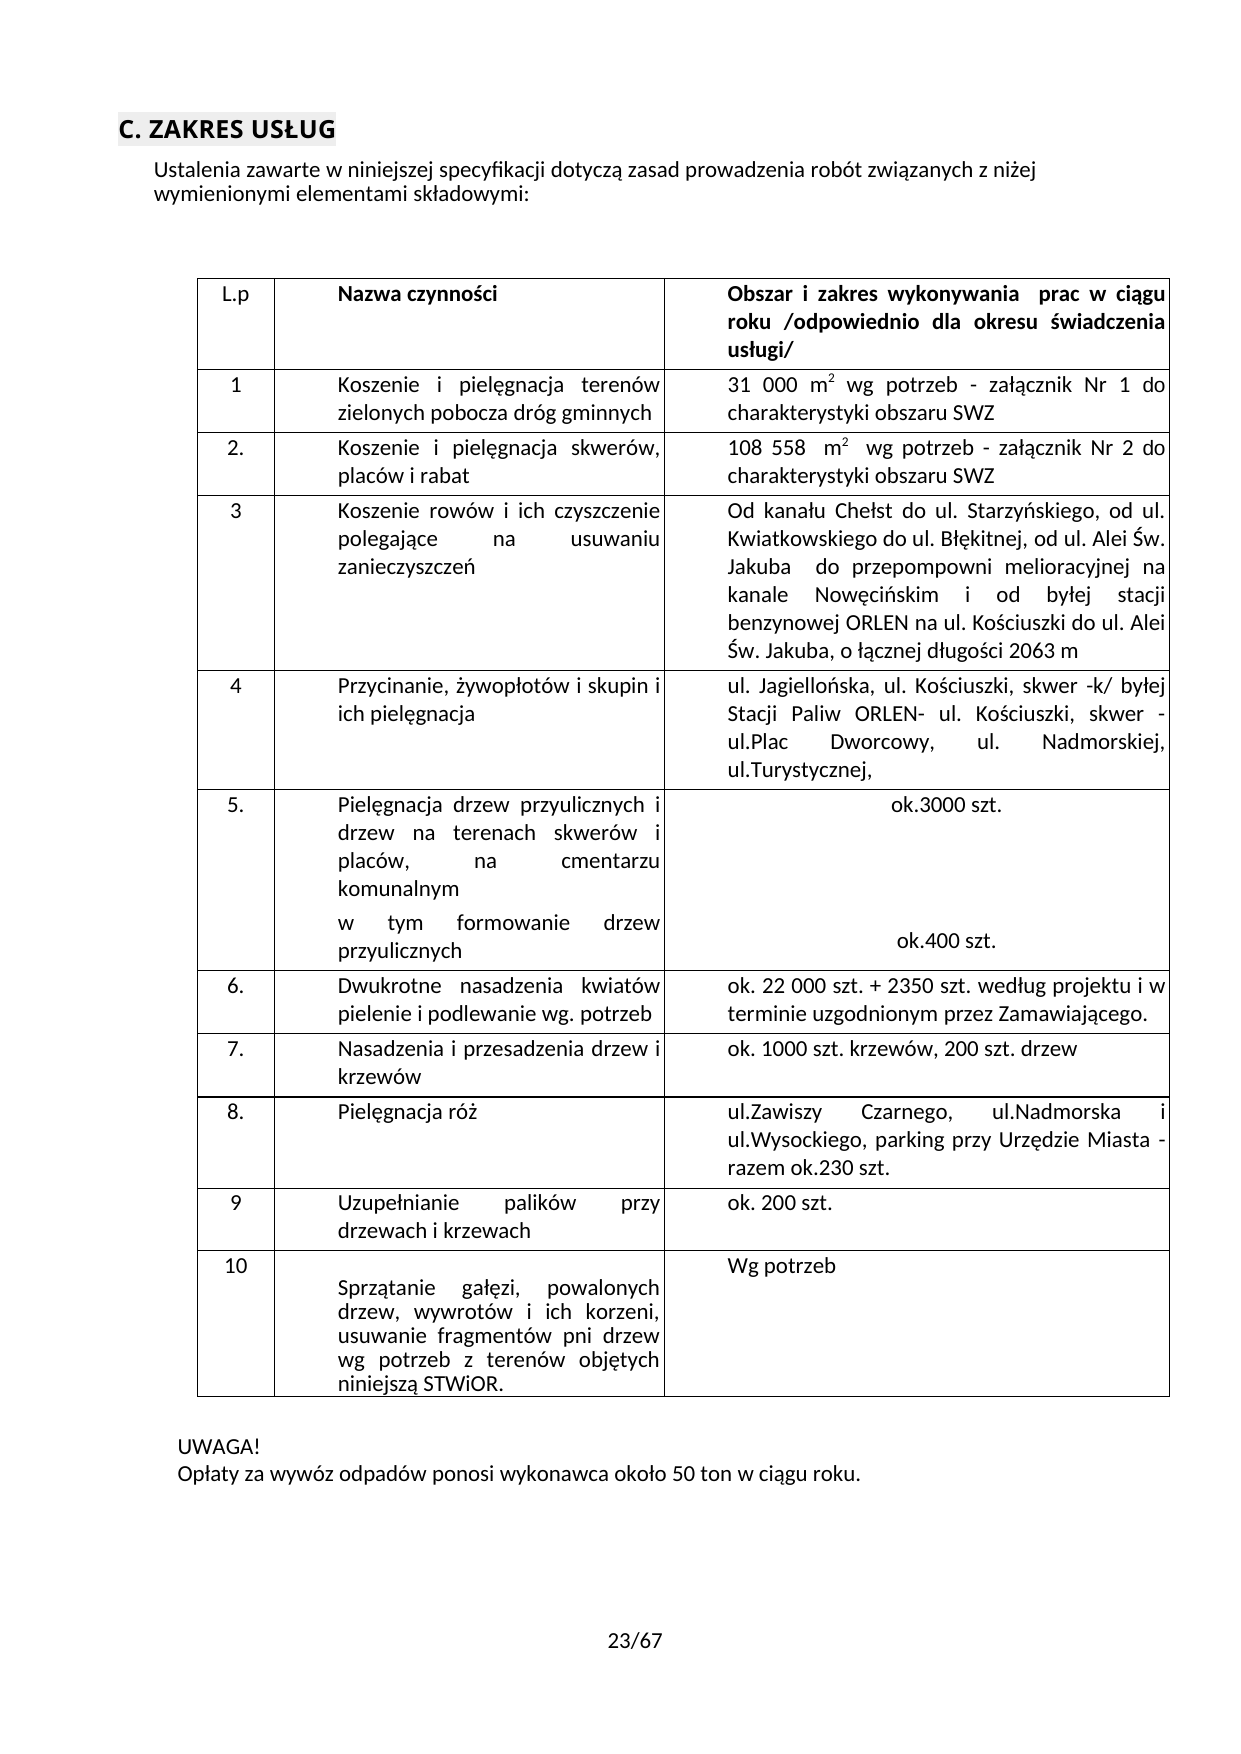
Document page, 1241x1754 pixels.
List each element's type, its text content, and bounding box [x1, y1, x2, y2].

table_cell Pielęgnacja drzew przyulicznych i drzew na terenach skwerów i placów, na cmentarzu komunalnym w tym formowanie drzew przyulicznych [275, 790, 664, 970]
table_cell 4 [198, 671, 274, 789]
table_cell Wg potrzeb [665, 1251, 1169, 1396]
table_cell 9 [198, 1189, 274, 1250]
list Ustalenia zawarte w niniejszej specyfikacji dotyczą zasad prowadzenia robót związanych z niżej wymienionymi elementami składowymi: [118, 158, 1152, 206]
table_cell Koszenie rowów i ich czyszczenie polegające na usuwaniu zanieczyszczeń [275, 496, 664, 670]
table_cell Uzupełnianie palików przy drzewach i krzewach [275, 1189, 664, 1250]
table_cell 2. [198, 433, 274, 495]
subtitle C. ZAKRES USŁUG [336, 112, 1152, 146]
table_cell ok. 1000 szt. krzewów, 200 szt. drzew [665, 1034, 1169, 1096]
table_cell Sprzątanie gałęzi, powalonych drzew, wywrotów i ich korzeni, usuwanie fragmentów pni drzew wg potrzeb z terenów objętych niniejszą STWiOR. [275, 1251, 664, 1396]
table_cell Od kanału Chełst do ul. Starzyńskiego, od ul. Kwiatkowskiego do ul. Błękitnej, od ul. Alei Św. Jakuba do przepompowni melioracyjnej na kanale Nowęcińskim i od byłej stacji benzynowej ORLEN na ul. Kościuszki do ul. Alei Św. Jakuba, o łącznej długości 2063 m [665, 496, 1169, 670]
table_cell Dwukrotne nasadzenia kwiatów pielenie i podlewanie wg. potrzeb [275, 971, 664, 1033]
table_header Nazwa czynności [275, 279, 664, 369]
table_cell Koszenie i pielęgnacja skwerów, placów i rabat [275, 433, 664, 495]
table_cell 31 000 m2 wg potrzeb - załącznik Nr 1 do charakterystyki obszaru SWZ [665, 370, 1169, 432]
table_cell 10 [198, 1251, 274, 1396]
table_cell ul. Jagiellońska, ul. Kościuszki, skwer -k/ byłej Stacji Paliw ORLEN- ul. Kościuszki, skwer - ul.Plac Dworcowy, ul. Nadmorskiej, ul.Turystycznej, [665, 671, 1169, 789]
table_cell 3 [198, 496, 274, 670]
table_cell ok. 200 szt. [665, 1189, 1169, 1250]
list Opłaty za wywóz odpadów ponosi wykonawca około 50 ton w ciągu roku. [177, 1460, 1147, 1487]
table_cell 8. [198, 1098, 274, 1187]
table_cell 1 [198, 370, 274, 432]
table_cell 6. [198, 971, 274, 1033]
table_cell ok. 22 000 szt. + 2350 szt. według projektu i w terminie uzgodnionym przez Zamawiającego. [665, 971, 1169, 1033]
table_cell ok.3000 szt. ok.400 szt. [665, 790, 1169, 970]
table_cell 5. [198, 790, 274, 970]
table_header L.p [198, 279, 274, 369]
table_cell Przycinanie, żywopłotów i skupin i ich pielęgnacja [275, 671, 664, 789]
table_cell Koszenie i pielęgnacja terenów zielonych pobocza dróg gminnych [275, 370, 664, 432]
table_cell Nasadzenia i przesadzenia drzew i krzewów [275, 1034, 664, 1096]
table_cell Pielęgnacja róż [275, 1098, 664, 1187]
table_header Obszar i zakres wykonywania prac w ciągu roku /odpowiednio dla okresu świadczenia usługi/ [665, 279, 1169, 369]
list UWAGA! [177, 1433, 1152, 1460]
table_cell 7. [198, 1034, 274, 1096]
table_cell 108 558 m2 wg potrzeb - załącznik Nr 2 do charakterystyki obszaru SWZ [665, 433, 1169, 495]
table_cell ul.Zawiszy Czarnego, ul.Nadmorska i ul.Wysockiego, parking przy Urzędzie Miasta - razem ok.230 szt. [665, 1098, 1169, 1187]
